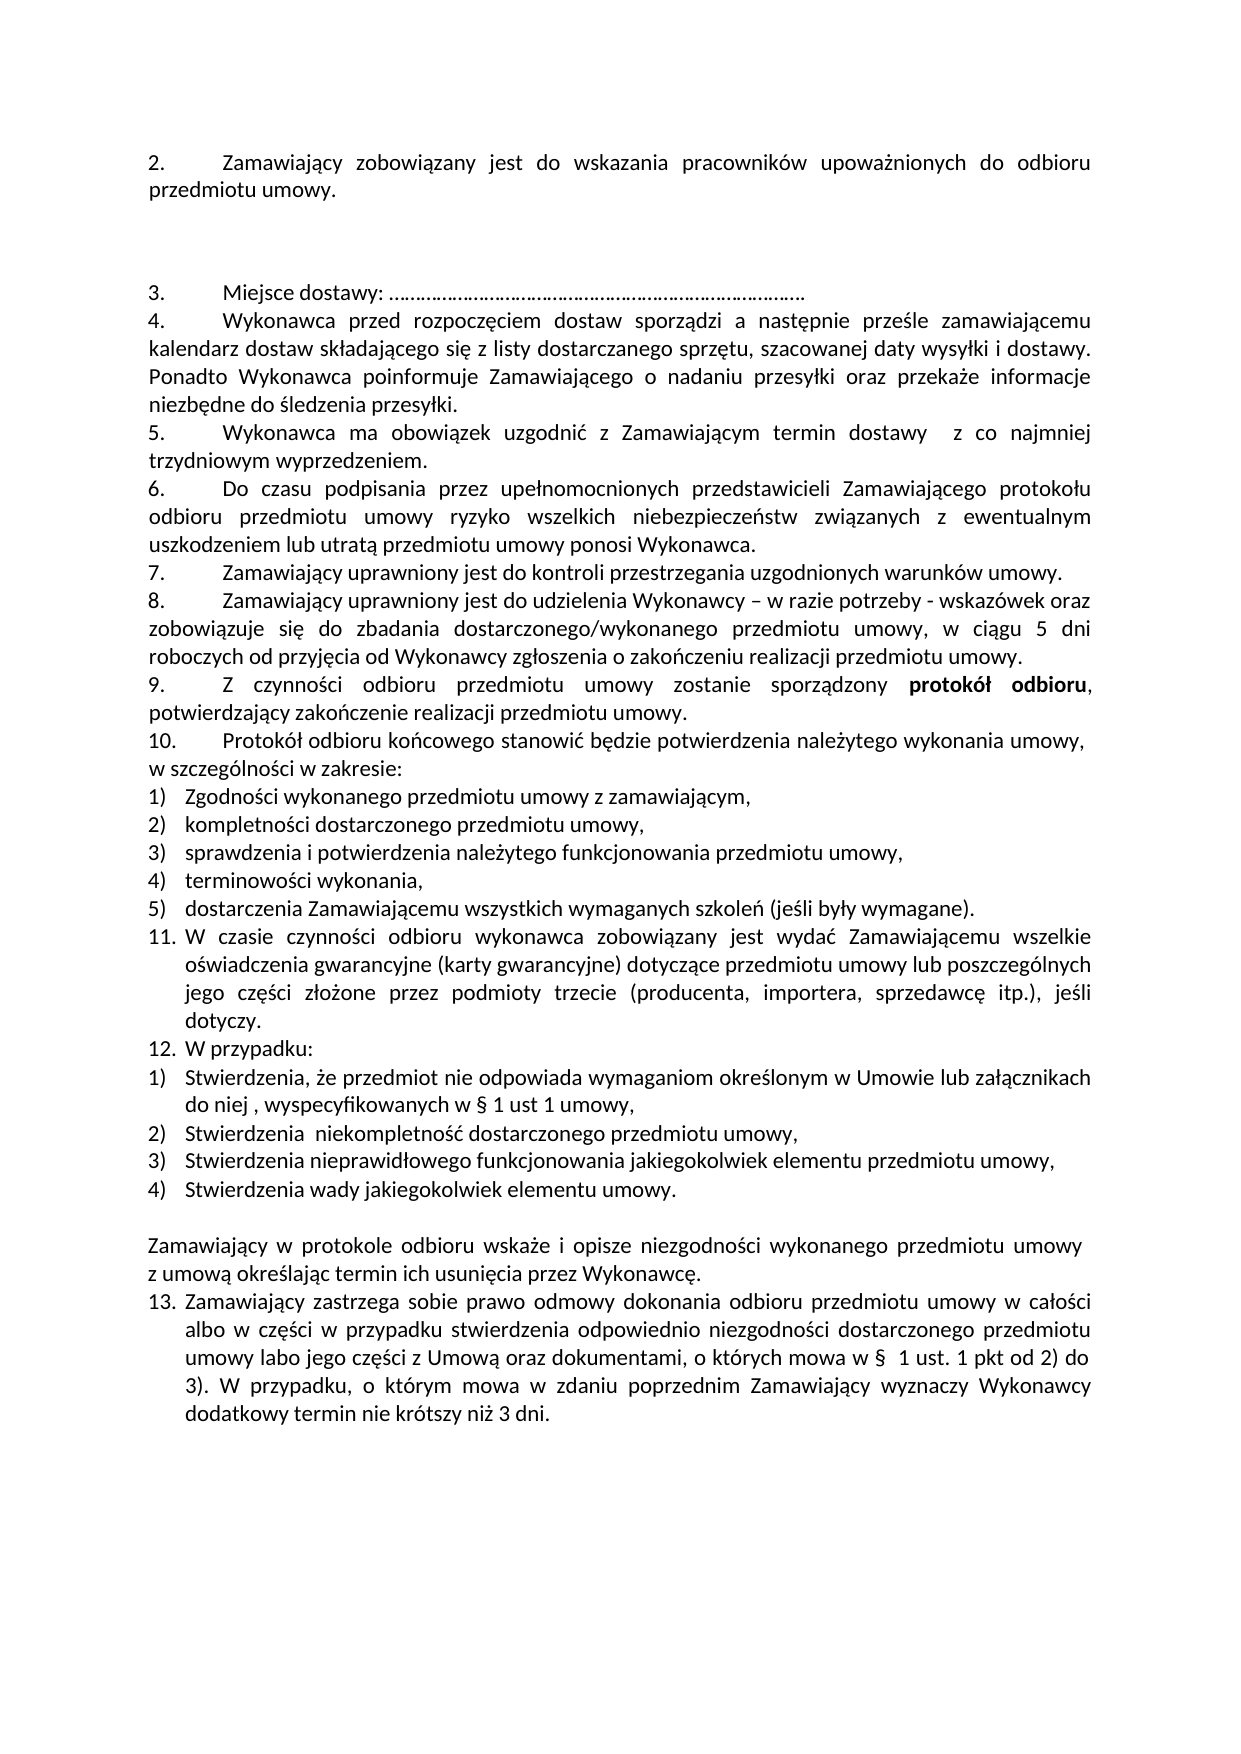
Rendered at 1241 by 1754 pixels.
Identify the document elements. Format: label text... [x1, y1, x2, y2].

list kompletności dostarczonego przedmiotu umowy, [148, 810, 1093, 838]
list Wykonawca ma obowiązek uzgodnić z Zamawiającym termin dostawy z co najmniej trzydniowym wyprzedzeniem. [148, 418, 1093, 474]
list Zamawiający zobowiązany jest do wskazania pracowników upoważnionych do odbioru przedmiotu umowy. [148, 148, 1093, 204]
list Zamawiający uprawniony jest do udzielenia Wykonawcy – w razie potrzeby - wskazówek oraz zobowiązuje się do zbadania dostarczonego/wykonanego przedmiotu umowy, w ciągu 5 dni roboczych od przyjęcia od Wykonawcy zgłoszenia o zakończeniu realizacji przedmiotu umowy. [148, 586, 1093, 670]
list sprawdzenia i potwierdzenia należytego funkcjonowania przedmiotu umowy, [148, 838, 1093, 866]
list Stwierdzenia, że przedmiot nie odpowiada wymaganiom określonym w Umowie lub załącznikach do niej , wyspecyfikowanych w § 1 ust 1 umowy, [148, 1063, 1093, 1119]
list W czasie czynności odbioru wykonawca zobowiązany jest wydać Zamawiającemu wszelkie oświadczenia gwarancyjne (karty gwarancyjne) dotyczące przedmiotu umowy lub poszczególnych jego części złożone przez podmioty trzecie (producenta, importera, sprzedawcę itp.), jeśli dotyczy. [148, 922, 1093, 1034]
list Zamawiający uprawniony jest do kontroli przestrzegania uzgodnionych warunków umowy. [148, 558, 1093, 586]
list Stwierdzenia nieprawidłowego funkcjonowania jakiegokolwiek elementu przedmiotu umowy, [148, 1147, 1093, 1175]
list terminowości wykonania, [148, 866, 1093, 894]
list Z czynności odbioru przedmiotu umowy zostanie sporządzony protokół odbioru, potwierdzający zakończenie realizacji przedmiotu umowy. [148, 670, 1093, 726]
list Do czasu podpisania przez upełnomocnionych przedstawicieli Zamawiającego protokołu odbioru przedmiotu umowy ryzyko wszelkich niebezpieczeństw związanych z ewentualnym uszkodzeniem lub utratą przedmiotu umowy ponosi Wykonawca. [148, 474, 1093, 558]
list Stwierdzenia wady jakiegokolwiek elementu umowy. [148, 1175, 1093, 1203]
list Zamawiający w protokole odbioru wskaże i opisze niezgodności wykonanego przedmiotu umowy z umową określając termin ich usunięcia przez Wykonawcę. [148, 1231, 1093, 1287]
list dostarczenia Zamawiającemu wszystkich wymaganych szkoleń (jeśli były wymagane). [148, 894, 1093, 922]
list W przypadku: [148, 1034, 1093, 1063]
list Protokół odbioru końcowego stanowić będzie potwierdzenia należytego wykonania umowy, w szczególności w zakresie: [148, 726, 1093, 782]
list Zamawiający zastrzega sobie prawo odmowy dokonania odbioru przedmiotu umowy w całości albo w części w przypadku stwierdzenia odpowiednio niezgodności dostarczonego przedmiotu umowy labo jego części z Umową oraz dokumentami, o których mowa w § 1 ust. 1 pkt od 2) do 3). W przypadku, o którym mowa w zdaniu poprzednim Zamawiający wyznaczy Wykonawcy dodatkowy termin nie krótszy niż 3 dni. [148, 1287, 1093, 1427]
list Wykonawca przed rozpoczęciem dostaw sporządzi a następnie prześle zamawiającemu kalendarz dostaw składającego się z listy dostarczanego sprzętu, szacowanej daty wysyłki i dostawy. Ponadto Wykonawca poinformuje Zamawiającego o nadaniu przesyłki oraz przekaże informacje niezbędne do śledzenia przesyłki. [148, 306, 1093, 418]
list Zgodności wykonanego przedmiotu umowy z zamawiającym, [148, 782, 1093, 810]
list Miejsce dostawy: ……………………………………………………………………. [148, 278, 1093, 306]
list Stwierdzenia niekompletność dostarczonego przedmiotu umowy, [148, 1119, 1093, 1147]
